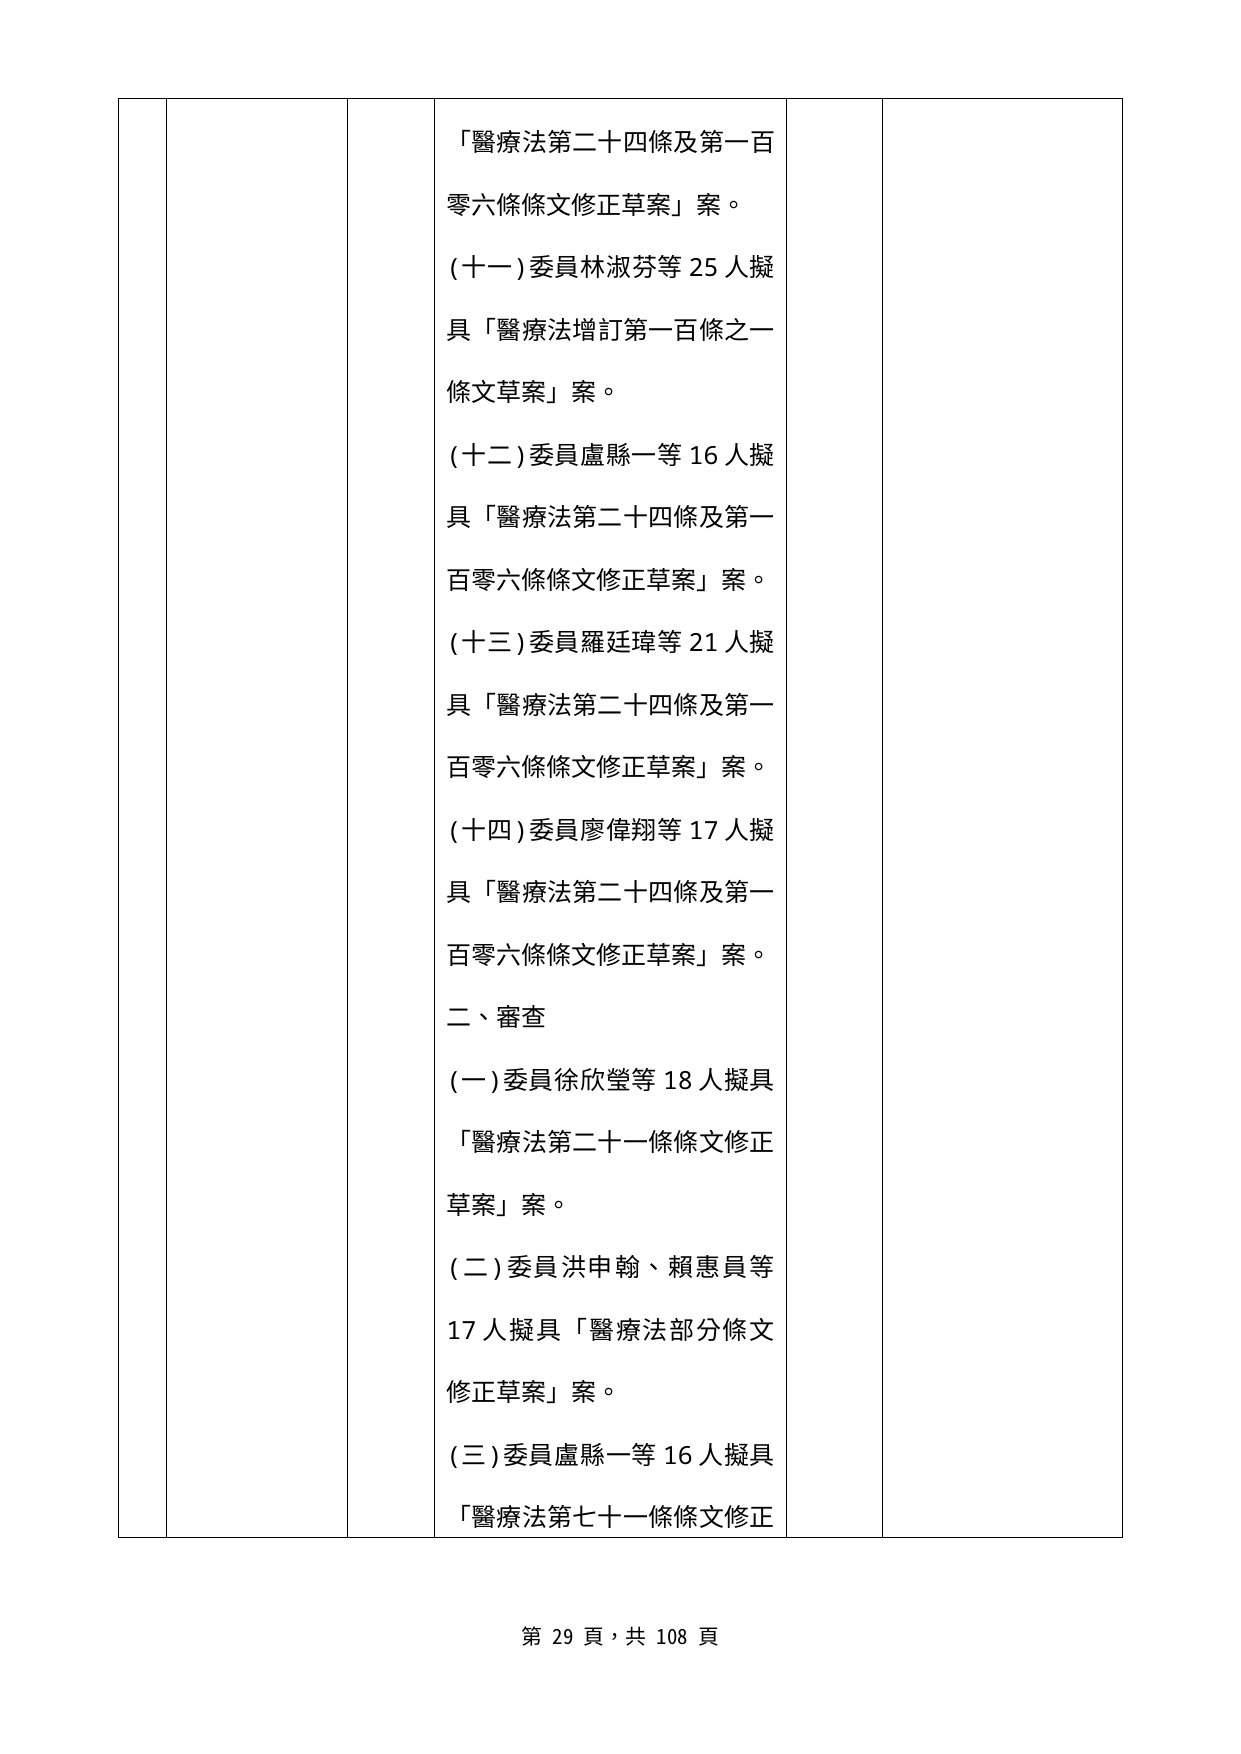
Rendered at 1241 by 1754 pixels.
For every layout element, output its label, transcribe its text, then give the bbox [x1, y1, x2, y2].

table_cell [883, 99, 1122, 1537]
table_cell 「醫療法第二十四條及第一百零六條條文修正草案」案。 (十一)委員林淑芬等25人擬具「醫療法增訂第一百條之一條文草案」案。 (十二)委員盧縣一等16人擬具「醫療法第二十四條及第一百零六條條文修正草案」案。 (十三)委員羅廷瑋等21人擬具「醫療法第二十四條及第一百零六條條文修正草案」案。 (十四)委員廖偉翔等17人擬具「醫療法第二十四條及第一百零六條條文修正草案」案。 二、審查 (一)委員徐欣瑩等18人擬具「醫療法第二十一條條文修正草案」案。 (二)委員洪申翰、賴惠員等17人擬具「醫療法部分條文修正草案」案。 (三)委員盧縣一等16人擬具「醫療法第七十一條條文修正 [435, 99, 786, 1537]
table_cell 115.4.29 (三) [167, 99, 347, 1537]
table_cell [787, 99, 882, 1537]
table_cell [348, 99, 434, 1537]
table_cell [119, 99, 166, 1537]
